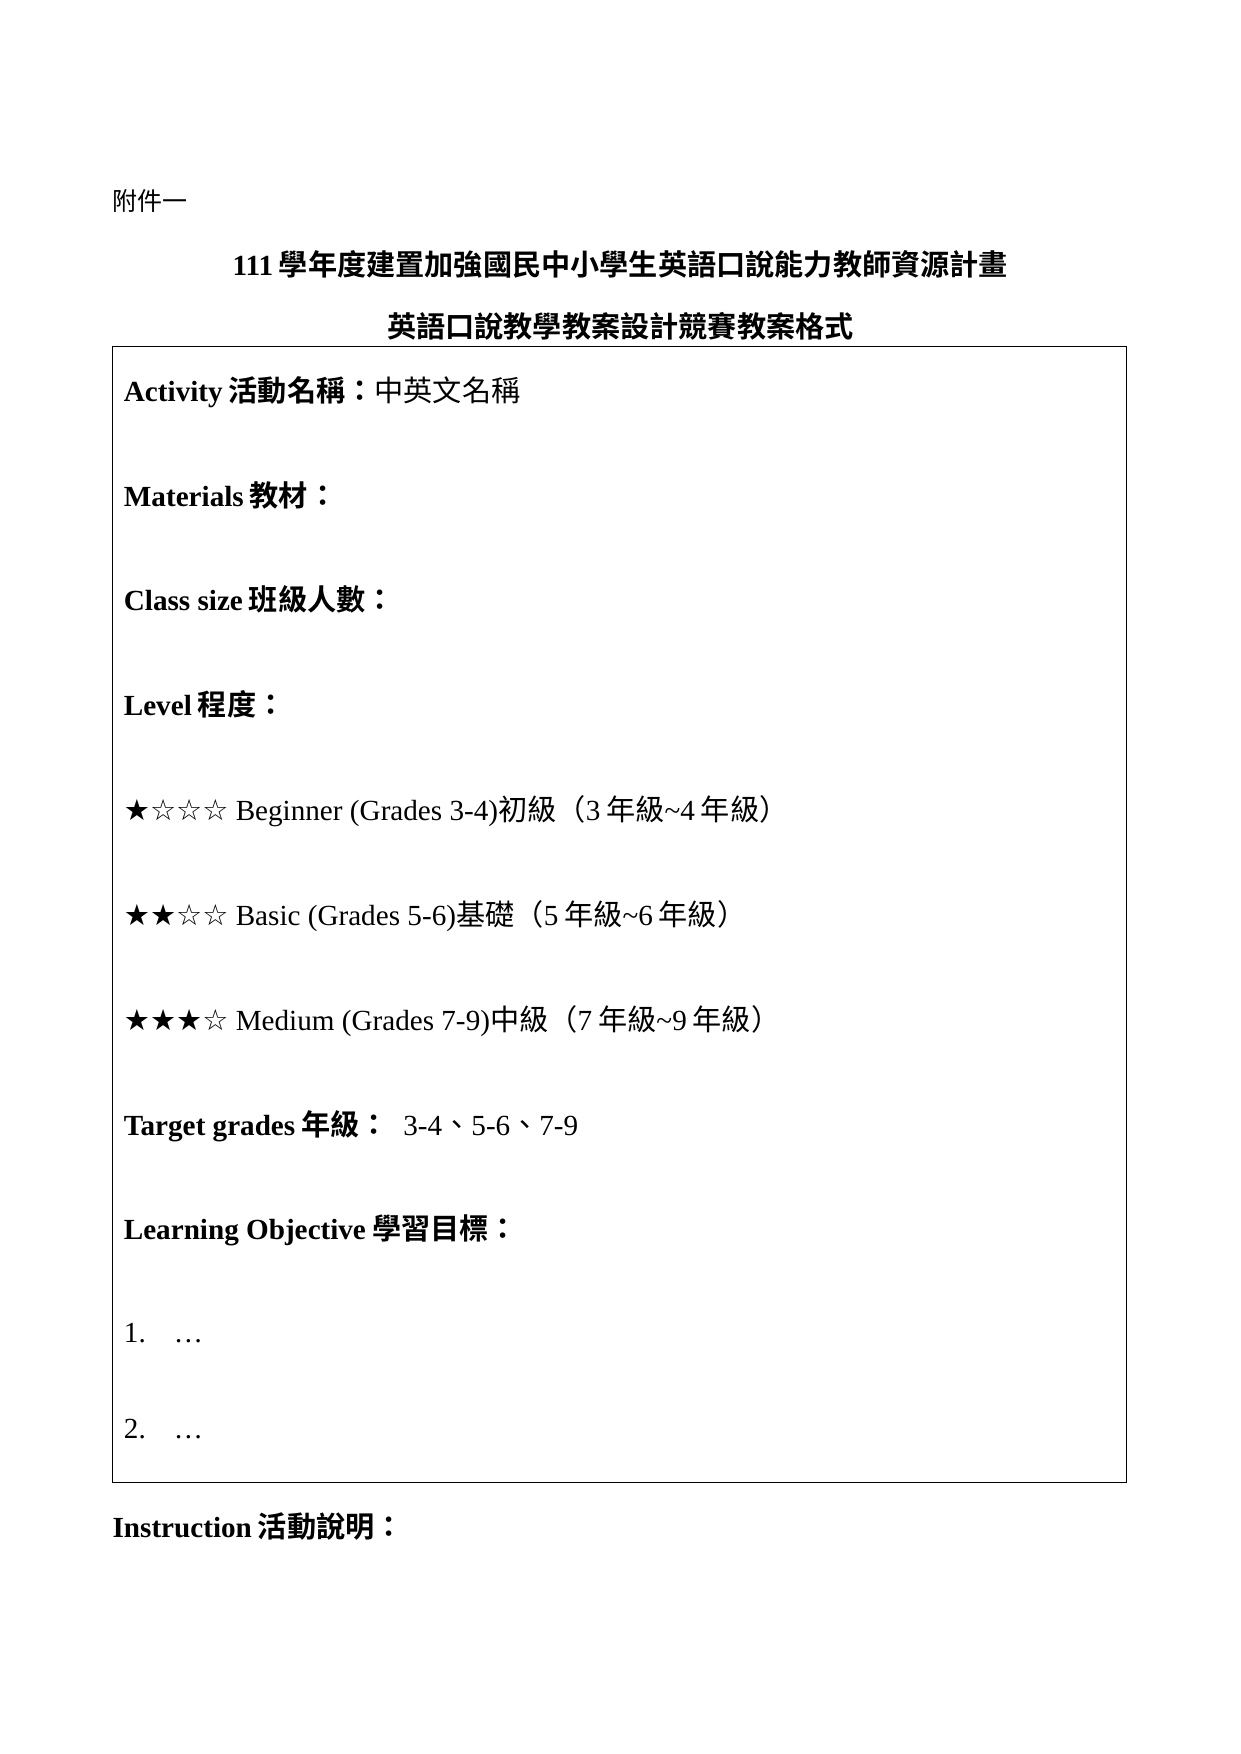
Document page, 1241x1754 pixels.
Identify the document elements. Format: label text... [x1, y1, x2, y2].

text 111學年度建置加強國民中小學生英語口說能力教師資源計畫 [112, 221, 1128, 283]
text Instruction活動說明： [112, 1483, 1128, 1546]
text 英語口說教學教案設計競賽教案格式 [112, 283, 1128, 346]
text 附件一 [112, 158, 1128, 221]
table_header Activity活動名稱：中英文名稱 Materials教材： Class size班級人數： Level程度： ★☆☆☆ Beginner (Grades 3-4)初級（3年級~4年級） ★★☆☆ Basic (Grades 5-6)基礎（5年級~6年級） ★★★☆ Medium (Grades 7-9)中級（7年級~9年級） Target grades年級： 3-4、5-6、7-9 Learning Objective學習目標： … … [113, 347, 1126, 1482]
